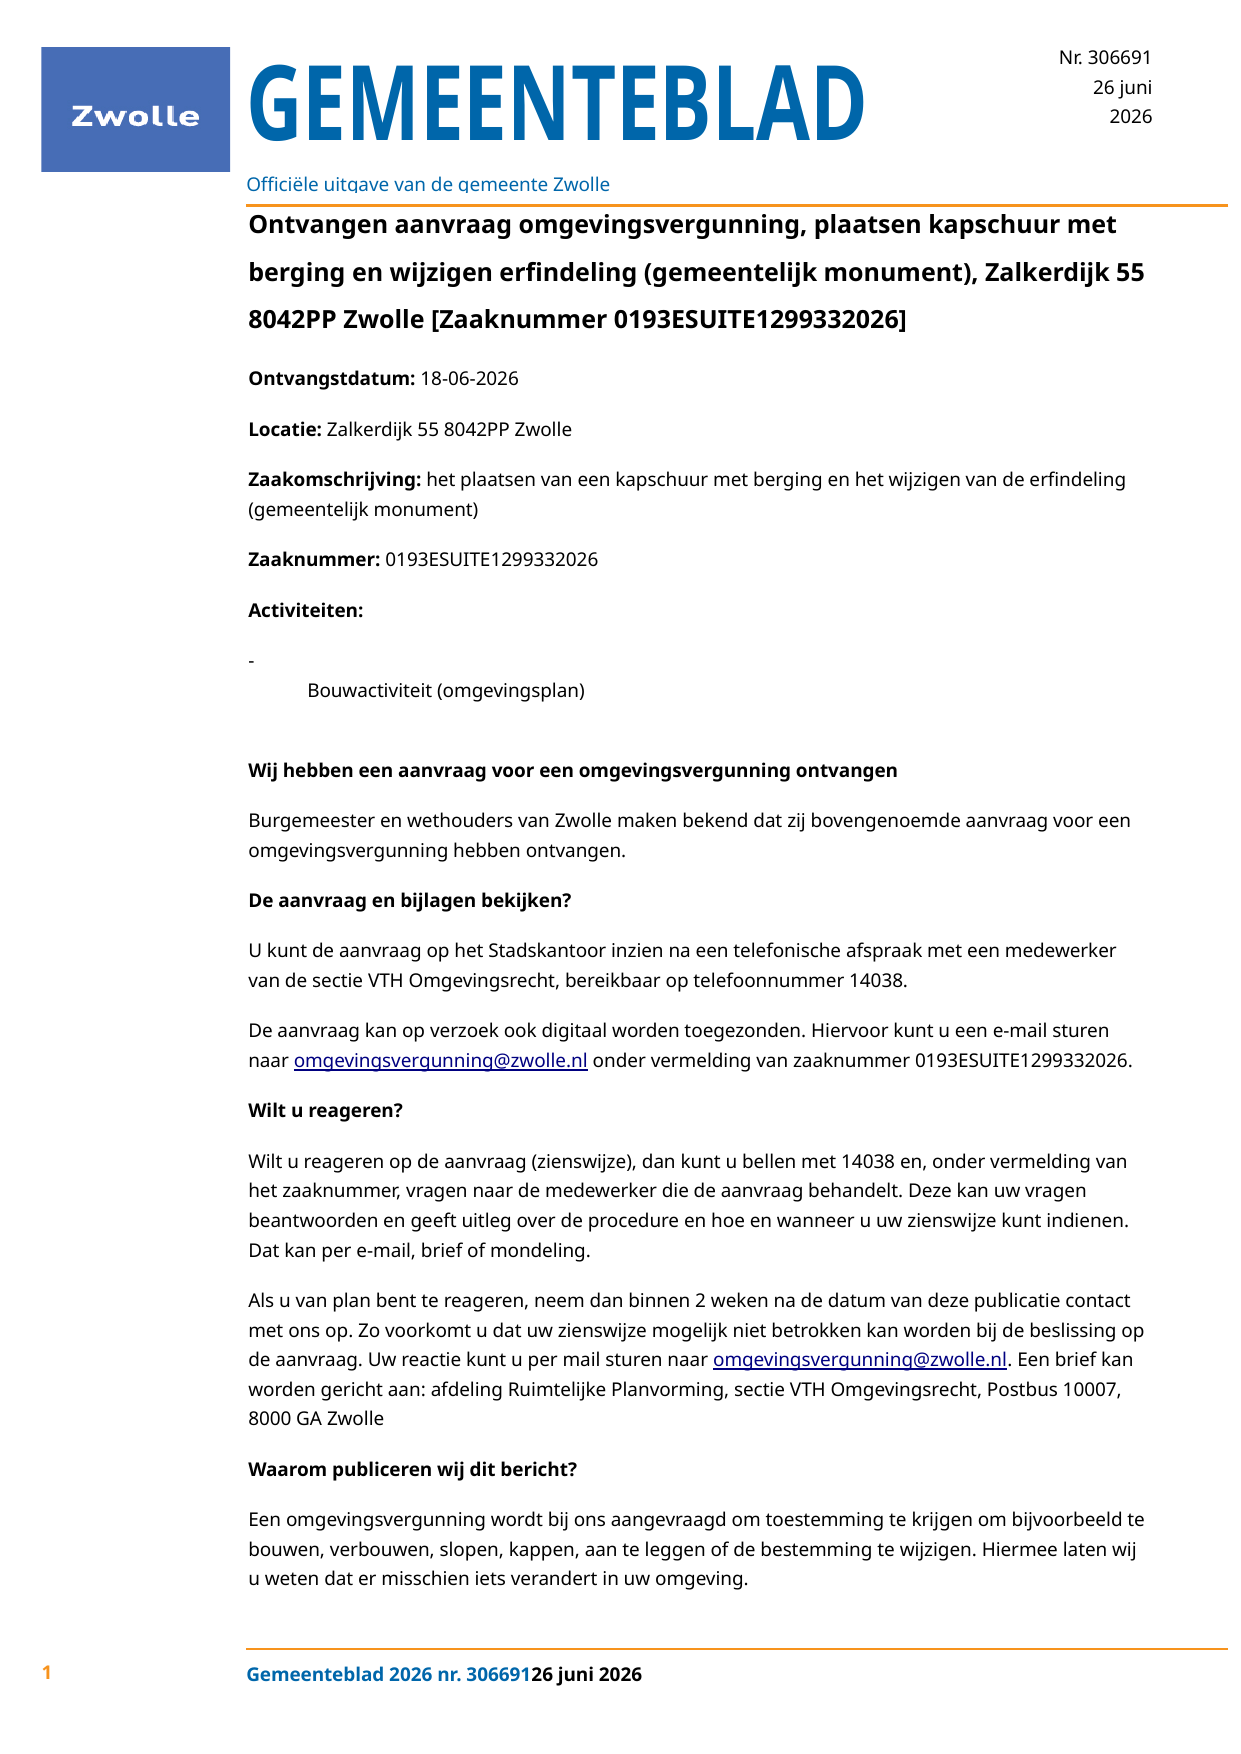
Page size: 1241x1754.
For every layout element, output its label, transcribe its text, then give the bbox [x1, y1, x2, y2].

list Bouwactiviteit (omgevingsplan) [248, 677, 1152, 702]
text Waarom publiceren wij dit bericht? [248, 1456, 1152, 1482]
text Een omgevingsvergunning wordt bij ons aangevraagd om toestemming te krijgen om bijvoorbeeld te bouwen, verbouwen, slopen, kappen, aan te leggen of de bestemming te wijzigen. Hiermee laten wij u weten dat er misschien iets verandert in uw omgeving. [248, 1506, 1152, 1591]
text Ontvangstdatum: 18-06-2026 [248, 366, 1152, 391]
text De aanvraag en bijlagen bekijken? [248, 887, 1152, 913]
text U kunt de aanvraag op het Stadskantoor inzien na een telefonische afspraak met een medewerker van de sectie VTH Omgevingsrecht, bereikbaar op telefoonnummer 14038. [248, 938, 1152, 993]
text Wij hebben een aanvraag voor een omgevingsvergunning ontvangen [248, 757, 1152, 782]
text Burgemeester en wethouders van Zwolle maken bekend dat zij bovengenoemde aanvraag voor een omgevingsvergunning hebben ontvangen. [248, 807, 1152, 862]
text Locatie: Zalkerdijk 55 8042PP Zwolle [248, 416, 1152, 442]
text Ontvangen aanvraag omgevingsvergunning, plaatsen kapschuur met berging en wijzigen erfindeling (gemeentelijk monument), Zalkerdijk 55 8042PP Zwolle [Zaaknummer 0193ESUITE1299332026] [248, 207, 1152, 336]
text Zaakomschrijving: het plaatsen van een kapschuur met berging en het wijzigen van de erfindeling (gemeentelijk monument) [248, 466, 1152, 522]
text Als u van plan bent te reageren, neem dan binnen 2 weken na de datum van deze publicatie contact met ons op. Zo voorkomt u dat uw zienswijze mogelijk niet betrokken kan worden bij de beslissing op de aanvraag. Uw reactie kunt u per mail sturen naar omgevingsvergunning@zwolle.nl. Een brief kan worden gericht aan: afdeling Ruimtelijke Planvorming, sectie VTH Omgevingsrecht, Postbus 10007, 8000 GA Zwolle [248, 1287, 1152, 1431]
text De aanvraag kan op verzoek ook digitaal worden toegezonden. Hiervoor kunt u een e-mail sturen naar omgevingsvergunning@zwolle.nl onder vermelding van zaaknummer 0193ESUITE1299332026. [248, 1018, 1152, 1073]
text Wilt u reageren op de aanvraag (zienswijze), dan kunt u bellen met 14038 en, onder vermelding van het zaaknummer, vragen naar de medewerker die de aanvraag behandelt. Deze kan uw vragen beantwoorden en geeft uitleg over de procedure en hoe en wanneer u uw zienswijze kunt indienen. Dat kan per e-mail, brief of mondeling. [248, 1148, 1152, 1262]
text Zaaknummer: 0193ESUITE1299332026 [248, 546, 1152, 572]
text Activiteiten: [248, 597, 1152, 622]
text Wilt u reageren? [248, 1098, 1152, 1123]
picture [41, 47, 231, 172]
